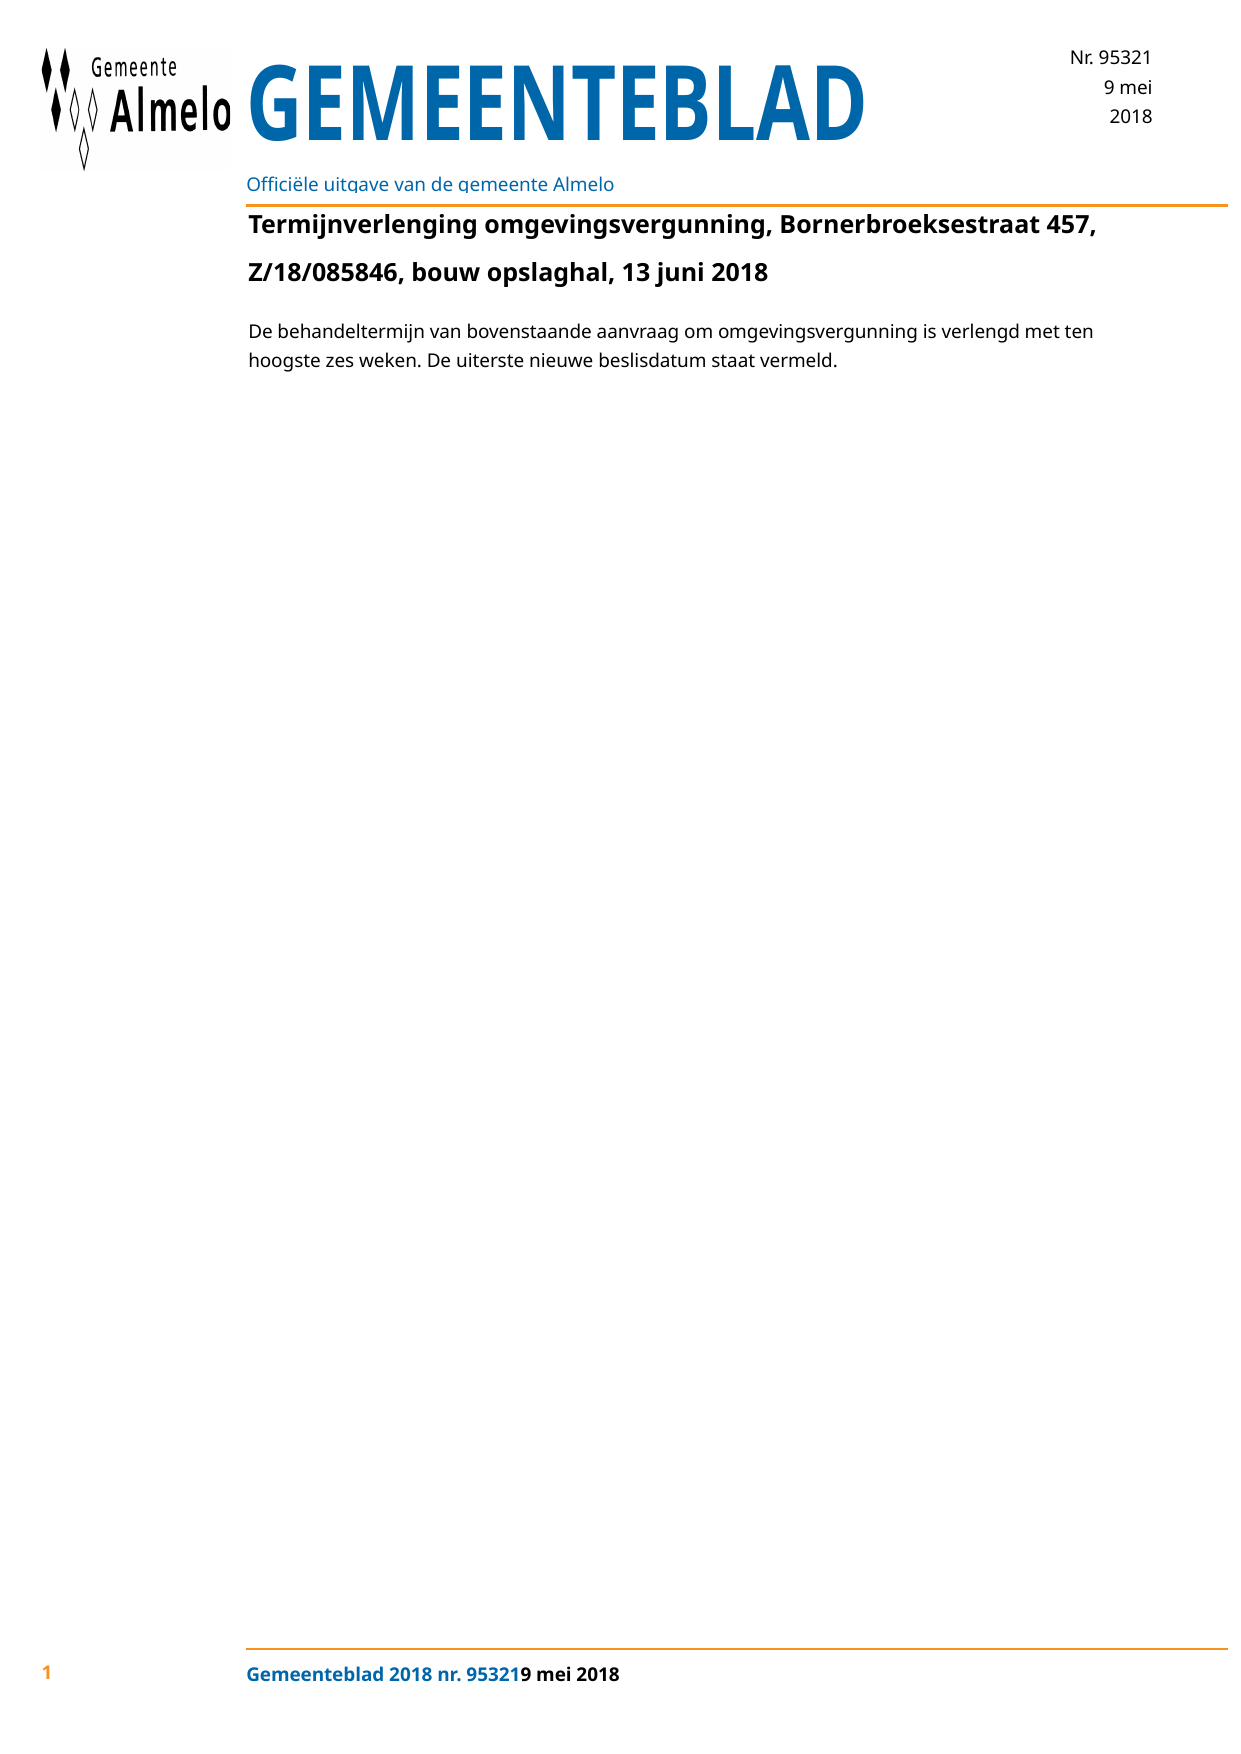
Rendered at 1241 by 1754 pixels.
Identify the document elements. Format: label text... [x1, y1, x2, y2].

picture [41, 47, 231, 172]
text Termijnverlenging omgevingsvergunning, Bornerbroeksestraat 457, Z/18/085846, bouw opslaghal, 13 juni 2018 [248, 207, 1152, 288]
text De behandeltermijn van bovenstaande aanvraag om omgevingsvergunning is verlengd met ten hoogste zes weken. De uiterste nieuwe beslisdatum staat vermeld. [248, 318, 1152, 373]
